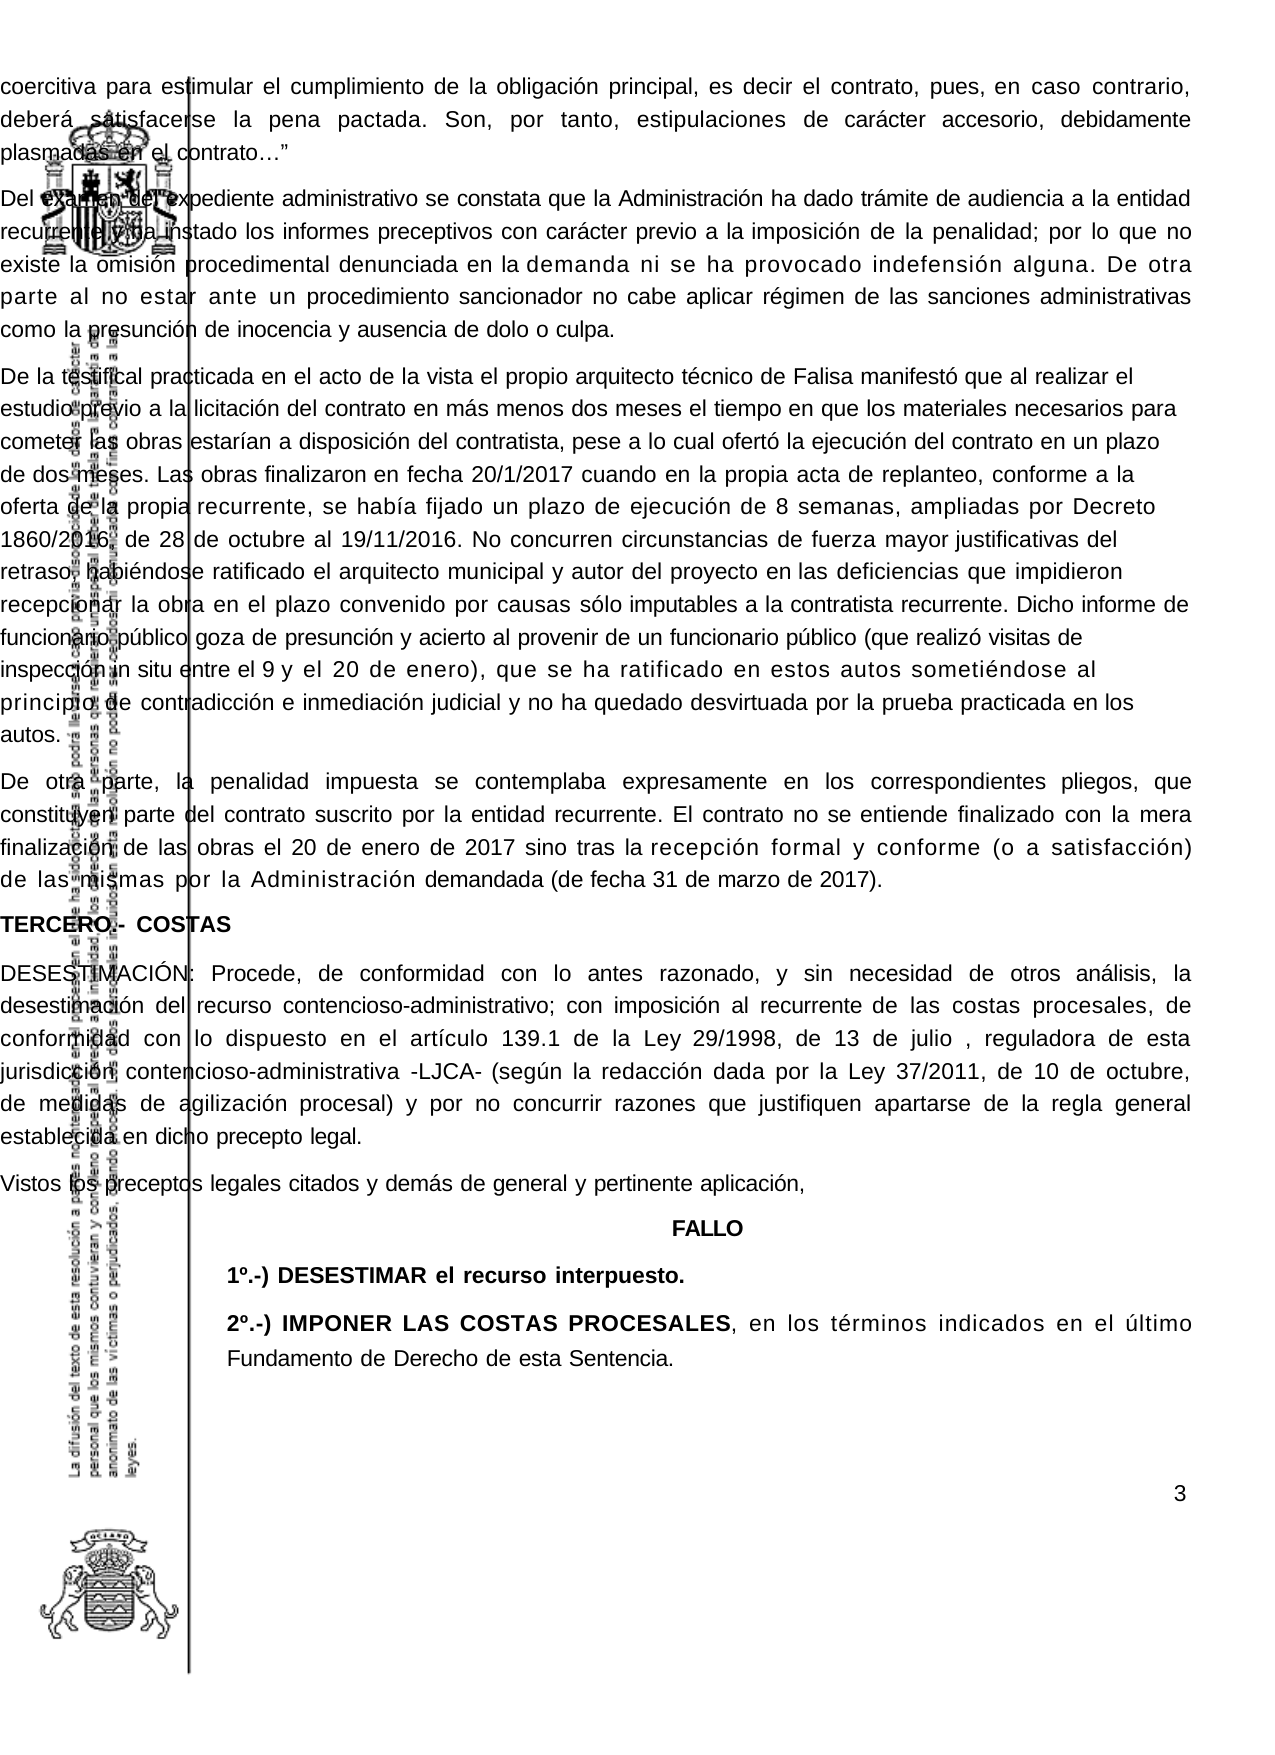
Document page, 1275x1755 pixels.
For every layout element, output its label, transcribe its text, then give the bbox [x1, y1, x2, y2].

text 3 [199, 1480, 1186, 1506]
text 2º.-) IMPONER LAS COSTAS PROCESALES, en los términos indicados en el último Fundamento de Derecho de esta Sentencia. [227, 1310, 1192, 1371]
text coercitiva para estimular el cumplimiento de la obligación principal, es decir el contrato, pues, en caso contrario, deberá satisfacerse la pena pactada. Son, por tanto, estipulaciones de carácter accesorio, debidamente plasmadas en el contrato…” [199, 73, 1191, 165]
subtitle FALLO [212, 1215, 1204, 1241]
text De la testifical practicada en el acto de la vista el propio arquitecto técnico de Falisa manifestó que al realizar el estudio previo a la licitación del contrato en más menos dos meses el tiempo en que los materiales necesarios para cometer las obras estarían a disposición del contratista, pese a lo cual ofertó la ejecución del contrato en un plazo de dos meses. Las obras finalizaron en fecha 20/1/2017 cuando en la propia acta de replanteo, conforme a la oferta de la propia recurrente, se había fijado un plazo de ejecución de 8 semanas, ampliadas por Decreto 1860/2016, de 28 de octubre al 19/11/2016. No concurren circunstancias de fuerza mayor justificativas del retraso, habiéndose ratificado el arquitecto municipal y autor del proyecto en las deficiencias que impidieron recepcionar la obra en el plazo convenido por causas sólo imputables a la contratista recurrente. Dicho informe de funcionario público goza de presunción y acierto al provenir de un funcionario público (que realizó visitas de inspección in situ entre el 9 y el 20 de enero), que se ha ratificado en estos autos sometiéndose al principio de contradicción e inmediación judicial y no ha quedado desvirtuada por la prueba practicada en los autos. [199, 363, 1192, 748]
text DESESTIMACIÓN: Procede, de conformidad con lo antes razonado, y sin necesidad de otros análisis, la desestimación del recurso contencioso-administrativo; con imposición al recurrente de las costas procesales, de conformidad con lo dispuesto en el artículo 139.1 de la Ley 29/1998, de 13 de julio , reguladora de esta jurisdicción contencioso-administrativa -LJCA- (según la redacción dada por la Ley 37/2011, de 10 de octubre, de medidas de agilización procesal) y por no concurrir razones que justifiquen apartarse de la regla general establecida en dicho precepto legal. [199, 960, 1191, 1149]
text Del examen del expediente administrativo se constata que la Administración ha dado trámite de audiencia a la entidad recurrente y ha instado los informes preceptivos con carácter previo a la imposición de la penalidad; por lo que no existe la omisión procedimental denunciada en la demanda ni se ha provocado indefensión alguna. De otra parte al no estar ante un procedimiento sancionador no cabe aplicar régimen de las sanciones administrativas como la presunción de inocencia y ausencia de dolo o culpa. [199, 185, 1192, 342]
subtitle TERCERO.- COSTAS [199, 911, 459, 938]
text De otra parte, la penalidad impuesta se contemplaba expresamente en los correspondientes pliegos, que constituyen parte del contrato suscrito por la entidad recurrente. El contrato no se entiende finalizado con la mera finalización de las obras el 20 de enero de 2017 sino tras la recepción formal y conforme (o a satisfacción) de las mismas por la Administración demandada (de fecha 31 de marzo de 2017). [199, 768, 1192, 892]
text Vistos los preceptos legales citados y demás de general y pertinente aplicación, [199, 1170, 1034, 1196]
text 1º.-) DESESTIMAR el recurso interpuesto. [227, 1262, 687, 1288]
